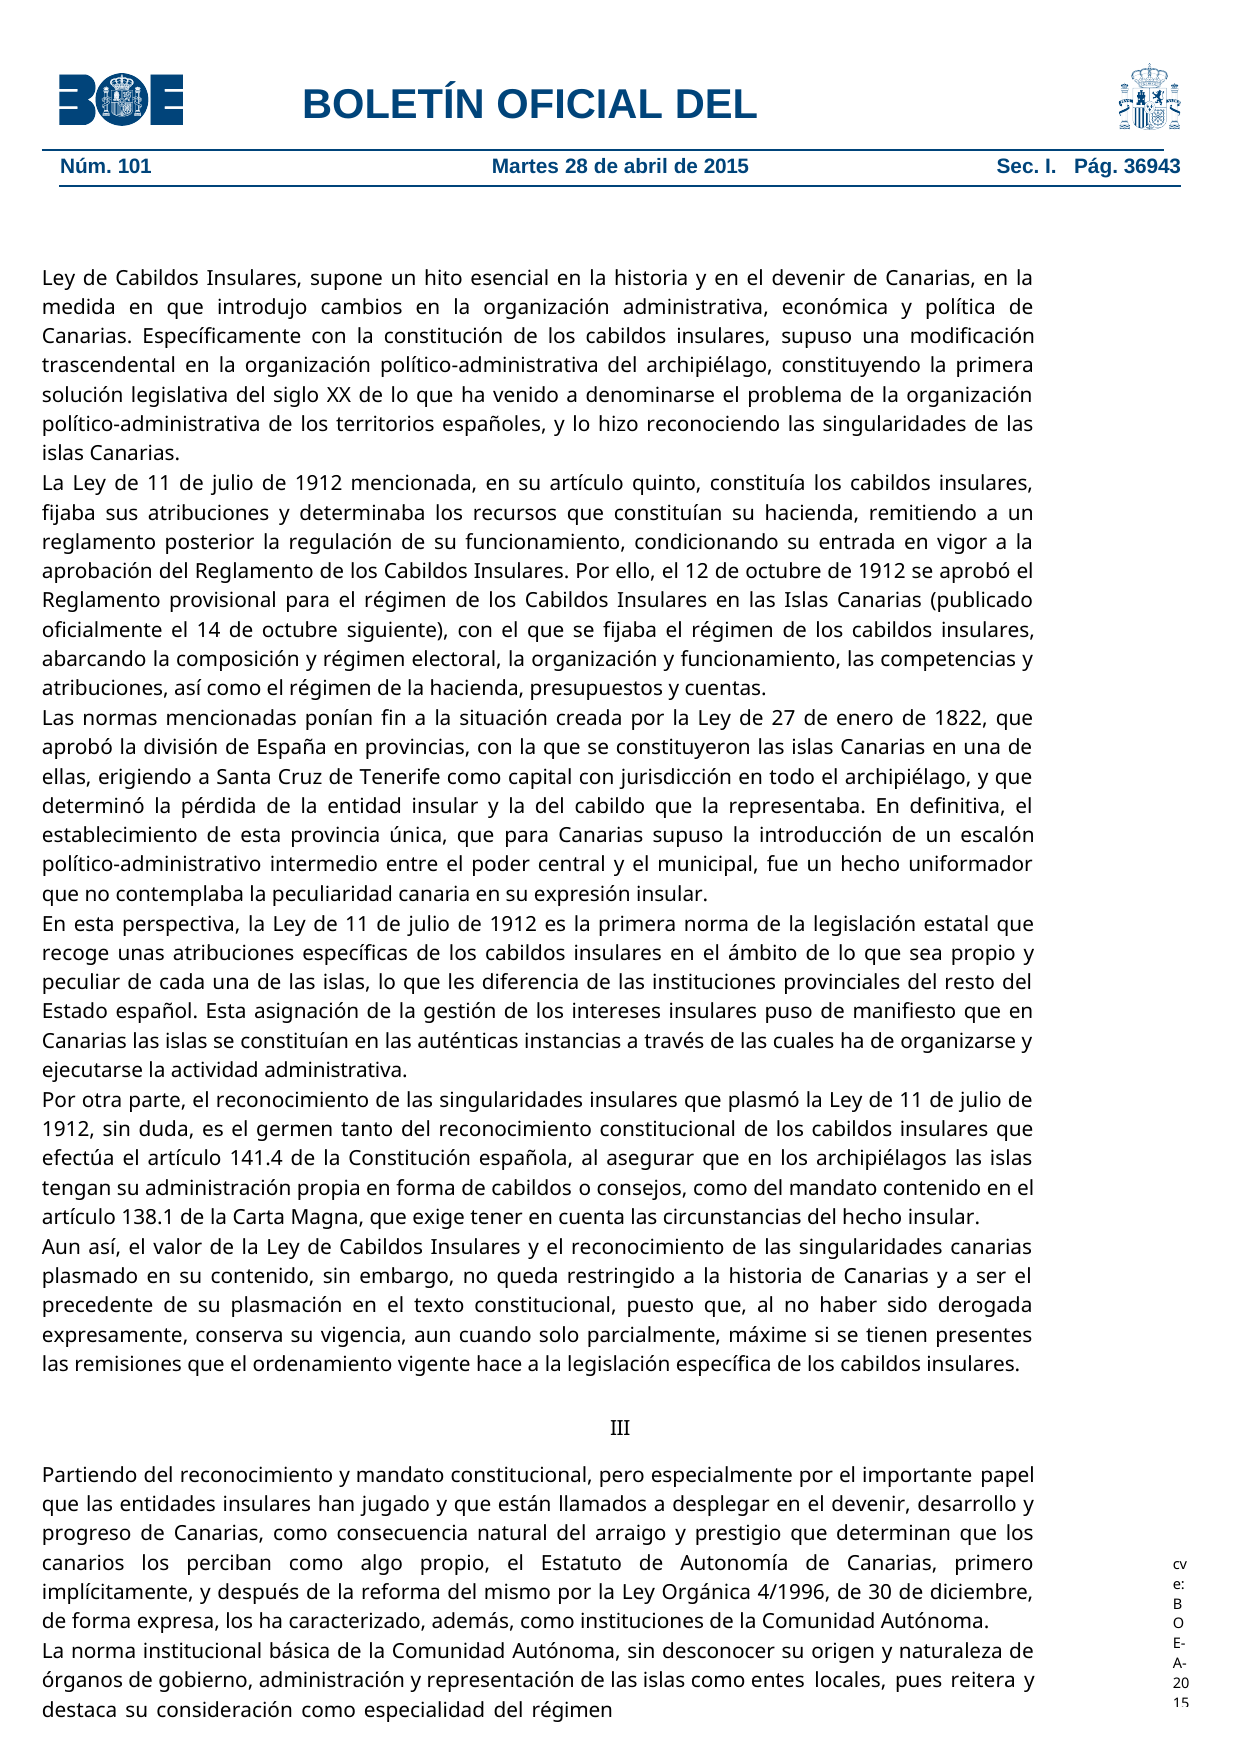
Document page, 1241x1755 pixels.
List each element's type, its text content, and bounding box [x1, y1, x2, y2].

text Ley de Cabildos Insulares, supone un hito esencial en la historia y en el devenir de Canarias, en la medida en que introdujo cambios en la organización administrativa, económica y política de Canarias. Específicamente con la constitución de los cabildos insulares, supuso una modificación trascendental en la organización político-administrativa del archipiélago, constituyendo la primera solución legislativa del siglo XX de lo que ha venido a denominarse el problema de la organización político-administrativa de los territorios españoles, y lo hizo reconociendo las singularidades de las islas Canarias. [42, 263, 1035, 467]
text La norma institucional básica de la Comunidad Autónoma, sin desconocer su origen y naturaleza de órganos de gobierno, administración y representación de las islas como entes locales, pues reitera y destaca su consideración como especialidad del régimen [42, 1636, 1034, 1723]
text cve: BOE-A-2015-4621 [1173, 1554, 1191, 1707]
text Partiendo del reconocimiento y mandato constitucional, pero especialmente por el importante papel que las entidades insulares han jugado y que están llamados a desplegar en el devenir, desarrollo y progreso de Canarias, como consecuencia natural del arraigo y prestigio que determinan que los canarios los perciban como algo propio, el Estatuto de Autonomía de Canarias, primero implícitamente, y después de la reforma del mismo por la Ley Orgánica 4/1996, de 30 de diciembre, de forma expresa, los ha caracterizado, además, como instituciones de la Comunidad Autónoma. [42, 1460, 1034, 1635]
subtitle Núm. 101 Martes 28 de abril de 2015 Sec. I. Pág. 36943 [42, 154, 1199, 178]
text Las normas mencionadas ponían fin a la situación creada por la Ley de 27 de enero de 1822, que aprobó la división de España en provincias, con la que se constituyeron las islas Canarias en una de ellas, erigiendo a Santa Cruz de Tenerife como capital con jurisdicción en todo el archipiélago, y que determinó la pérdida de la entidad insular y la del cabildo que la representaba. En definitiva, el establecimiento de esta provincia única, que para Canarias supuso la introducción de un escalón político-administrativo intermedio entre el poder central y el municipal, fue un hecho uniformador que no contemplaba la peculiaridad canaria en su expresión insular. [42, 703, 1035, 907]
text En esta perspectiva, la Ley de 11 de julio de 1912 es la primera norma de la legislación estatal que recoge unas atribuciones específicas de los cabildos insulares en el ámbito de lo que sea propio y peculiar de cada una de las islas, lo que les diferencia de las instituciones provinciales del resto del Estado español. Esta asignación de la gestión de los intereses insulares puso de manifiesto que en Canarias las islas se constituían en las auténticas instancias a través de las cuales ha de organizarse y ejecutarse la actividad administrativa. [42, 909, 1034, 1084]
text Por otra parte, el reconocimiento de las singularidades insulares que plasmó la Ley de 11 de julio de 1912, sin duda, es el germen tanto del reconocimiento constitucional de los cabildos insulares que efectúa el artículo 141.4 de la Constitución española, al asegurar que en los archipiélagos las islas tengan su administración propia en forma de cabildos o consejos, como del mandato contenido en el artículo 138.1 de la Carta Magna, que exige tener en cuenta las circunstancias del hecho insular. [42, 1085, 1034, 1231]
text La Ley de 11 de julio de 1912 mencionada, en su artículo quinto, constituía los cabildos insulares, fijaba sus atribuciones y determinaba los recursos que constituían su hacienda, remitiendo a un reglamento posterior la regulación de su funcionamiento, condicionando su entrada en vigor a la aprobación del Reglamento de los Cabildos Insulares. Por ello, el 12 de octubre de 1912 se aprobó el Reglamento provisional para el régimen de los Cabildos Insulares en las Islas Canarias (publicado oficialmente el 14 de octubre siguiente), con el que se fijaba el régimen de los cabildos insulares, abarcando la composición y régimen electoral, la organización y funcionamiento, las competencias y atribuciones, así como el régimen de la hacienda, presupuestos y cuentas. [42, 468, 1035, 702]
text III [42, 1413, 1199, 1441]
text Aun así, el valor de la Ley de Cabildos Insulares y el reconocimiento de las singularidades canarias plasmado en su contenido, sin embargo, no queda restringido a la historia de Canarias y a ser el precedente de su plasmación en el texto constitucional, puesto que, al no haber sido derogada expresamente, conserva su vigencia, aun cuando solo parcialmente, máxime si se tienen presentes las remisiones que el ordenamiento vigente hace a la legislación específica de los cabildos insulares. [42, 1232, 1034, 1377]
